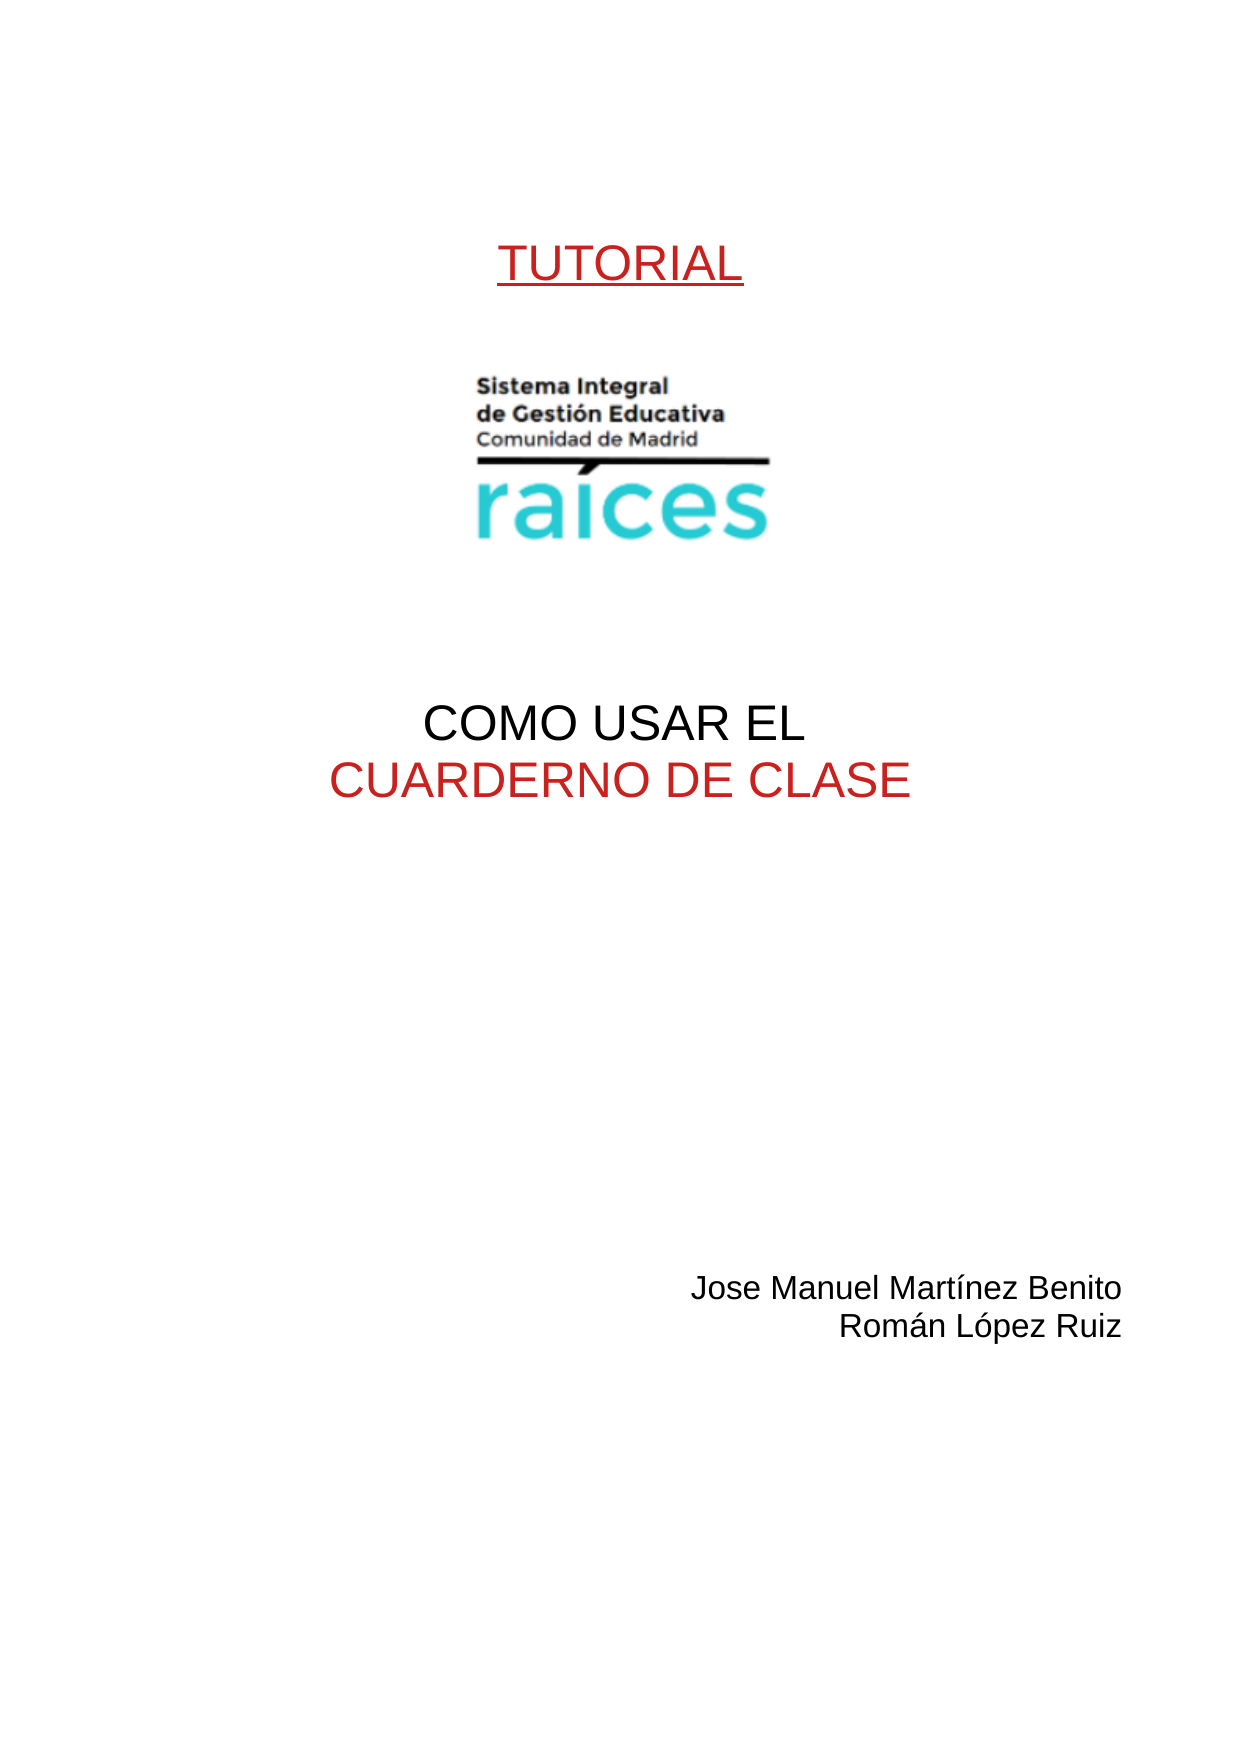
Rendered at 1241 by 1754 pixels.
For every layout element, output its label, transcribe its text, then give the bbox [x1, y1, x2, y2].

picture [461, 366, 779, 549]
text CUARDERNO DE CLASE [118, 751, 1122, 808]
text Jose Manuel Martínez Benito [118, 1268, 1122, 1307]
text COMO USAR EL [118, 693, 1122, 751]
text Román López Ruiz [118, 1307, 1122, 1345]
text TUTORIAL [118, 233, 1122, 291]
